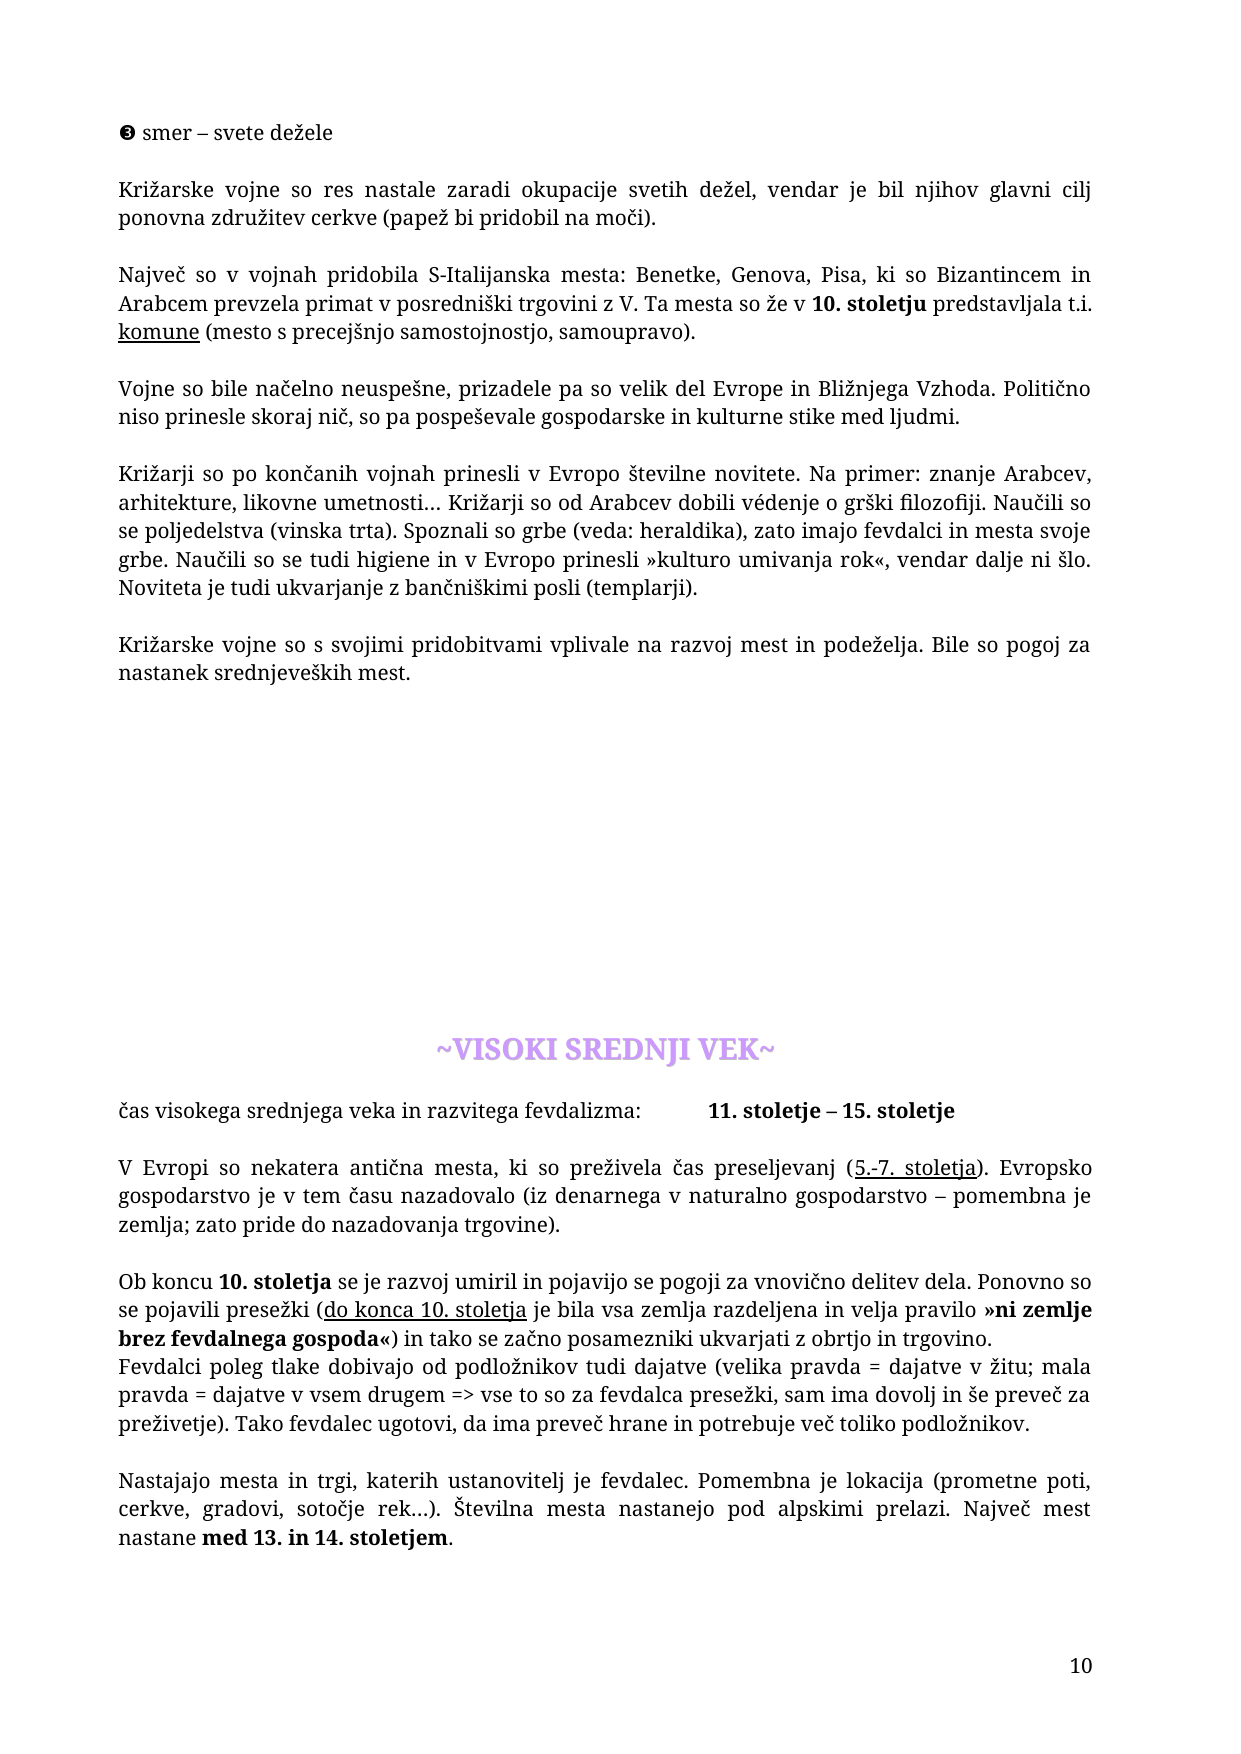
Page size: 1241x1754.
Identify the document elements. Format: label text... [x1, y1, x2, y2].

text Fevdalci poleg tlake dobivajo od podložnikov tudi dajatve (velika pravda = dajatve v žitu; mala pravda = dajatve v vsem drugem => vse to so za fevdalca presežki, sam ima dovolj in še preveč za preživetje). Tako fevdalec ugotovi, da ima preveč hrane in potrebuje več toliko podložnikov. [118, 1352, 1092, 1437]
text ~VISOKI SREDNJI VEK~ [118, 1028, 1092, 1068]
text Največ so v vojnah pridobila S-Italijanska mesta: Benetke, Genova, Pisa, ki so Bizantincem in Arabcem prevzela primat v posredniški trgovini z V. Ta mesta so že v 10. stoletju predstavljala t.i. komune (mesto s precejšnjo samostojnostjo, samoupravo). [118, 260, 1092, 346]
text Križarske vojne so s svojimi pridobitvami vplivale na razvoj mest in podeželja. Bile so pogoj za nastanek srednjeveških mest. [118, 630, 1092, 687]
text  smer – svete dežele [118, 118, 1092, 147]
text Vojne so bile načelno neuspešne, prizadele pa so velik del Evrope in Bližnjega Vzhoda. Politično niso prinesle skoraj nič, so pa pospeševale gospodarske in kulturne stike med ljudmi. [118, 374, 1092, 431]
text V Evropi so nekatera antična mesta, ki so preživela čas preseljevanj (5.-7. stoletja). Evropsko gospodarstvo je v tem času nazadovalo (iz denarnega v naturalno gospodarstvo – pomembna je zemlja; zato pride do nazadovanja trgovine). [118, 1153, 1092, 1238]
text Križarji so po končanih vojnah prinesli v Evropo številne novitete. Na primer: znanje Arabcev, arhitekture, likovne umetnosti… Križarji so od Arabcev dobili védenje o grški filozofiji. Naučili so se poljedelstva (vinska trta). Spoznali so grbe (veda: heraldika), zato imajo fevdalci in mesta svoje grbe. Naučili so se tudi higiene in v Evropo prinesli »kulturo umivanja rok«, vendar dalje ni šlo. Noviteta je tudi ukvarjanje z bančniškimi posli (templarji). [118, 459, 1092, 602]
text Nastajajo mesta in trgi, katerih ustanovitelj je fevdalec. Pomembna je lokacija (prometne poti, cerkve, gradovi, sotočje rek…). Številna mesta nastanejo pod alpskimi prelazi. Največ mest nastane med 13. in 14. stoletjem. [118, 1466, 1092, 1551]
text čas visokega srednjega veka in razvitega fevdalizma: 11. stoletje – 15. stoletje [118, 1096, 1092, 1125]
text Ob koncu 10. stoletja se je razvoj umiril in pojavijo se pogoji za vnovično delitev dela. Ponovno so se pojavili presežki (do konca 10. stoletja je bila vsa zemlja razdeljena in velja pravilo »ni zemlje brez fevdalnega gospoda«) in tako se začno posamezniki ukvarjati z obrtjo in trgovino. [118, 1267, 1092, 1352]
text Križarske vojne so res nastale zaradi okupacije svetih dežel, vendar je bil njihov glavni cilj ponovna združitev cerkve (papež bi pridobil na moči). [118, 175, 1092, 232]
